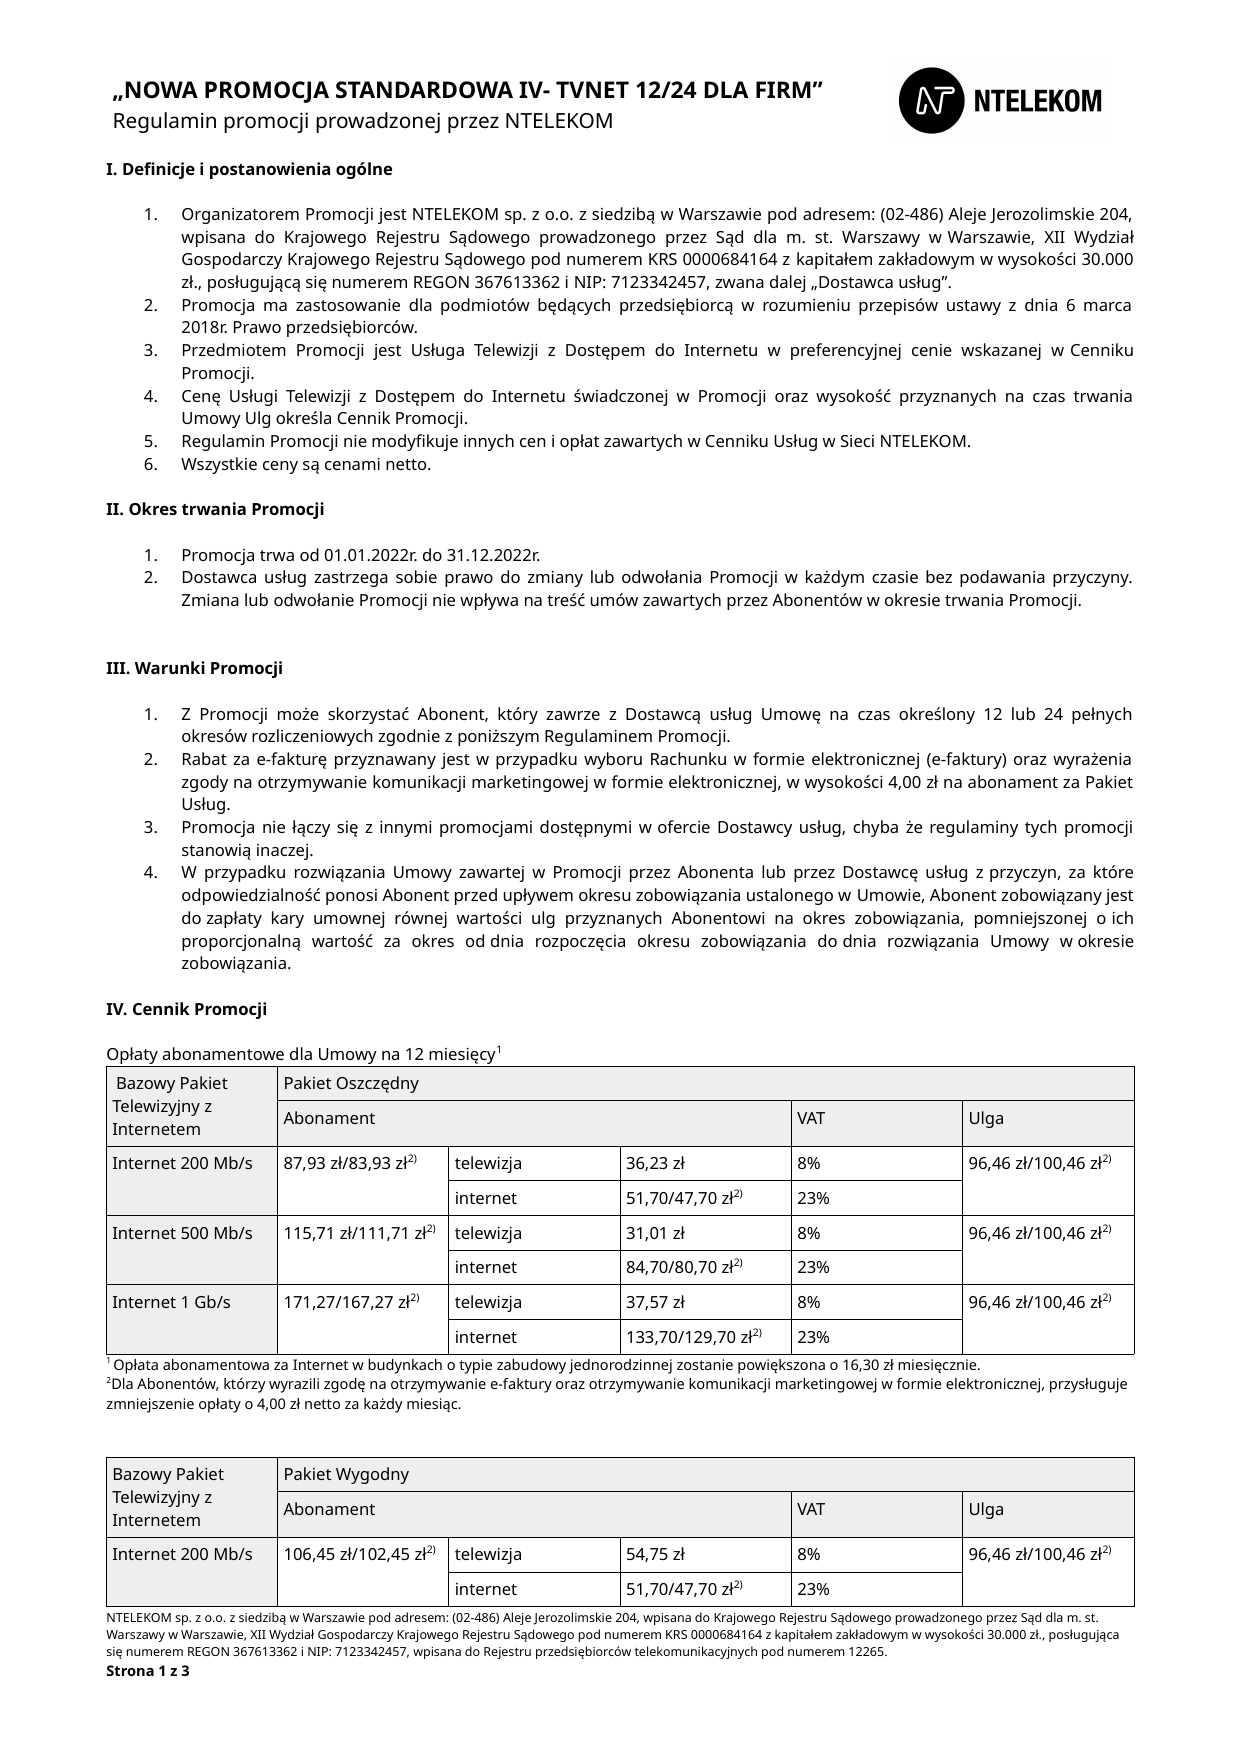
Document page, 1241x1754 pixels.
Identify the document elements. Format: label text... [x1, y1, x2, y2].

table_cell 37,57 zł [621, 1285, 791, 1319]
table_cell Internet 200 Mb/s [107, 1147, 277, 1215]
table_cell 171,27/167,27 zł2) [278, 1285, 448, 1354]
table_cell Abonament [278, 1101, 791, 1146]
table_header Pakiet Oszczędny [278, 1067, 1134, 1100]
table_cell 23% [792, 1251, 962, 1284]
list Regulamin Promocji nie modyfikuje innych cen i opłat zawartych w Cenniku Usług w Sieci NTELEKOM. [144, 430, 1134, 452]
list Organizatorem Promocji jest NTELEKOM sp. z o.o. z siedzibą w Warszawie pod adresem: (02-486) Aleje Jerozolimskie 204, wpisana do Krajowego Rejestru Sądowego prowadzonego przez Sąd dla m. st. Warszawy w Warszawie, XII Wydział Gospodarczy Krajowego Rejestru Sądowego pod numerem KRS 0000684164 z kapitałem zakładowym w wysokości 30.000 zł., posługującą się numerem REGON 367613362 i NIP: 7123342457, zwana dalej „Dostawca usług”. [144, 203, 1134, 293]
table_cell internet [449, 1181, 620, 1215]
table_header Pakiet Wygodny [278, 1458, 1134, 1491]
table_cell 23% [792, 1181, 962, 1215]
list Promocja ma zastosowanie dla podmiotów będących przedsiębiorcą w rozumieniu przepisów ustawy z dnia 6 marca 2018r. Prawo przedsiębiorców. [144, 293, 1134, 339]
table_cell 23% [792, 1320, 962, 1354]
table_cell telewizja [449, 1216, 620, 1250]
list Z Promocji może skorzystać Abonent, który zawrze z Dostawcą usług Umowę na czas określony 12 lub 24 pełnych okresów rozliczeniowych zgodnie z poniższym Regulaminem Promocji. [144, 702, 1134, 748]
table_cell Internet 500 Mb/s [107, 1216, 277, 1284]
text III. Warunki Promocji [106, 657, 1134, 679]
table_cell Abonament [278, 1492, 791, 1537]
list Wszystkie ceny są cenami netto. [144, 452, 1134, 475]
text Opłaty abonamentowe dla Umowy na 12 miesięcy1 [106, 1043, 1134, 1066]
table_header Bazowy Pakiet Telewizyjny z Internetem [107, 1067, 277, 1146]
list Przedmiotem Promocji jest Usługa Telewizji z Dostępem do Internetu w preferencyjnej cenie wskazanej w Cenniku Promocji. [144, 339, 1134, 384]
table_cell VAT [792, 1492, 962, 1537]
list Promocja trwa od 01.01.2022r. do 31.12.2022r. [144, 543, 1134, 566]
table_cell telewizja [449, 1147, 620, 1180]
table_cell telewizja [449, 1538, 620, 1571]
table_cell 106,45 zł/102,45 zł2) [278, 1538, 448, 1606]
table_cell 31,01 zł [621, 1216, 791, 1250]
table_cell 96,46 zł/100,46 zł2) [963, 1147, 1134, 1215]
table_cell 54,75 zł [621, 1538, 791, 1571]
list Promocja nie łączy się z innymi promocjami dostępnymi w ofercie Dostawcy usług, chyba że regulaminy tych promocji stanowią inaczej. [144, 816, 1134, 861]
table_cell internet [449, 1573, 620, 1606]
table_cell 8% [792, 1147, 962, 1180]
table_cell Ulga [963, 1101, 1134, 1146]
table_cell 51,70/47,70 zł2) [621, 1573, 791, 1606]
table_cell 96,46 zł/100,46 zł2) [963, 1216, 1134, 1284]
table_cell 51,70/47,70 zł2) [621, 1181, 791, 1215]
table_cell 115,71 zł/111,71 zł2) [278, 1216, 448, 1284]
text IV. Cennik Promocji [106, 997, 1134, 1020]
table_cell 84,70/80,70 zł2) [621, 1251, 791, 1284]
table_header Bazowy Pakiet Telewizyjny z Internetem [107, 1458, 277, 1537]
table_cell 96,46 zł/100,46 zł2) [963, 1538, 1134, 1606]
text 1 Opłata abonamentowa za Internet w budynkach o typie zabudowy jednorodzinnej zostanie powiększona o 16,30 zł miesięcznie. [106, 1355, 1134, 1374]
text I. Definicje i postanowienia ogólne [106, 157, 1134, 180]
list Dostawca usług zastrzega sobie prawo do zmiany lub odwołania Promocji w każdym czasie bez podawania przyczyny. Zmiana lub odwołanie Promocji nie wpływa na treść umów zawartych przez Abonentów w okresie trwania Promocji. [144, 566, 1134, 611]
table_cell Internet 1 Gb/s [107, 1285, 277, 1354]
text 2Dla Abonentów, którzy wyrazili zgodę na otrzymywanie e-faktury oraz otrzymywanie komunikacji marketingowej w formie elektronicznej, przysługuje zmniejszenie opłaty o 4,00 zł netto za każdy miesiąc. [106, 1374, 1134, 1414]
table_cell Internet 200 Mb/s [107, 1538, 277, 1606]
list W przypadku rozwiązania Umowy zawartej w Promocji przez Abonenta lub przez Dostawcę usług z przyczyn, za które odpowiedzialność ponosi Abonent przed upływem okresu zobowiązania ustalonego w Umowie, Abonent zobowiązany jest do zapłaty kary umownej równej wartości ulg przyznanych Abonentowi na okres zobowiązania, pomniejszonej o ich proporcjonalną wartość za okres od dnia rozpoczęcia okresu zobowiązania do dnia rozwiązania Umowy w okresie zobowiązania. [144, 861, 1134, 975]
table_cell 8% [792, 1538, 962, 1571]
table_cell 96,46 zł/100,46 zł2) [963, 1285, 1134, 1354]
table_cell internet [449, 1320, 620, 1354]
table_cell Ulga [963, 1492, 1134, 1537]
table_cell 36,23 zł [621, 1147, 791, 1180]
table_cell 23% [792, 1573, 962, 1606]
table_cell 8% [792, 1216, 962, 1250]
list Cenę Usługi Telewizji z Dostępem do Internetu świadczonej w Promocji oraz wysokość przyznanych na czas trwania Umowy Ulg określa Cennik Promocji. [144, 384, 1134, 430]
list Rabat za e-fakturę przyznawany jest w przypadku wyboru Rachunku w formie elektronicznej (e-faktury) oraz wyrażenia zgody na otrzymywanie komunikacji marketingowej w formie elektronicznej, w wysokości 4,00 zł na abonament za Pakiet Usług. [144, 748, 1134, 816]
table_cell 133,70/129,70 zł2) [621, 1320, 791, 1354]
text II. Okres trwania Promocji [106, 498, 1134, 521]
table_cell internet [449, 1251, 620, 1284]
table_cell telewizja [449, 1285, 620, 1319]
table_cell 87,93 zł/83,93 zł2) [278, 1147, 448, 1215]
table_cell 8% [792, 1285, 962, 1319]
table_cell VAT [792, 1101, 962, 1146]
